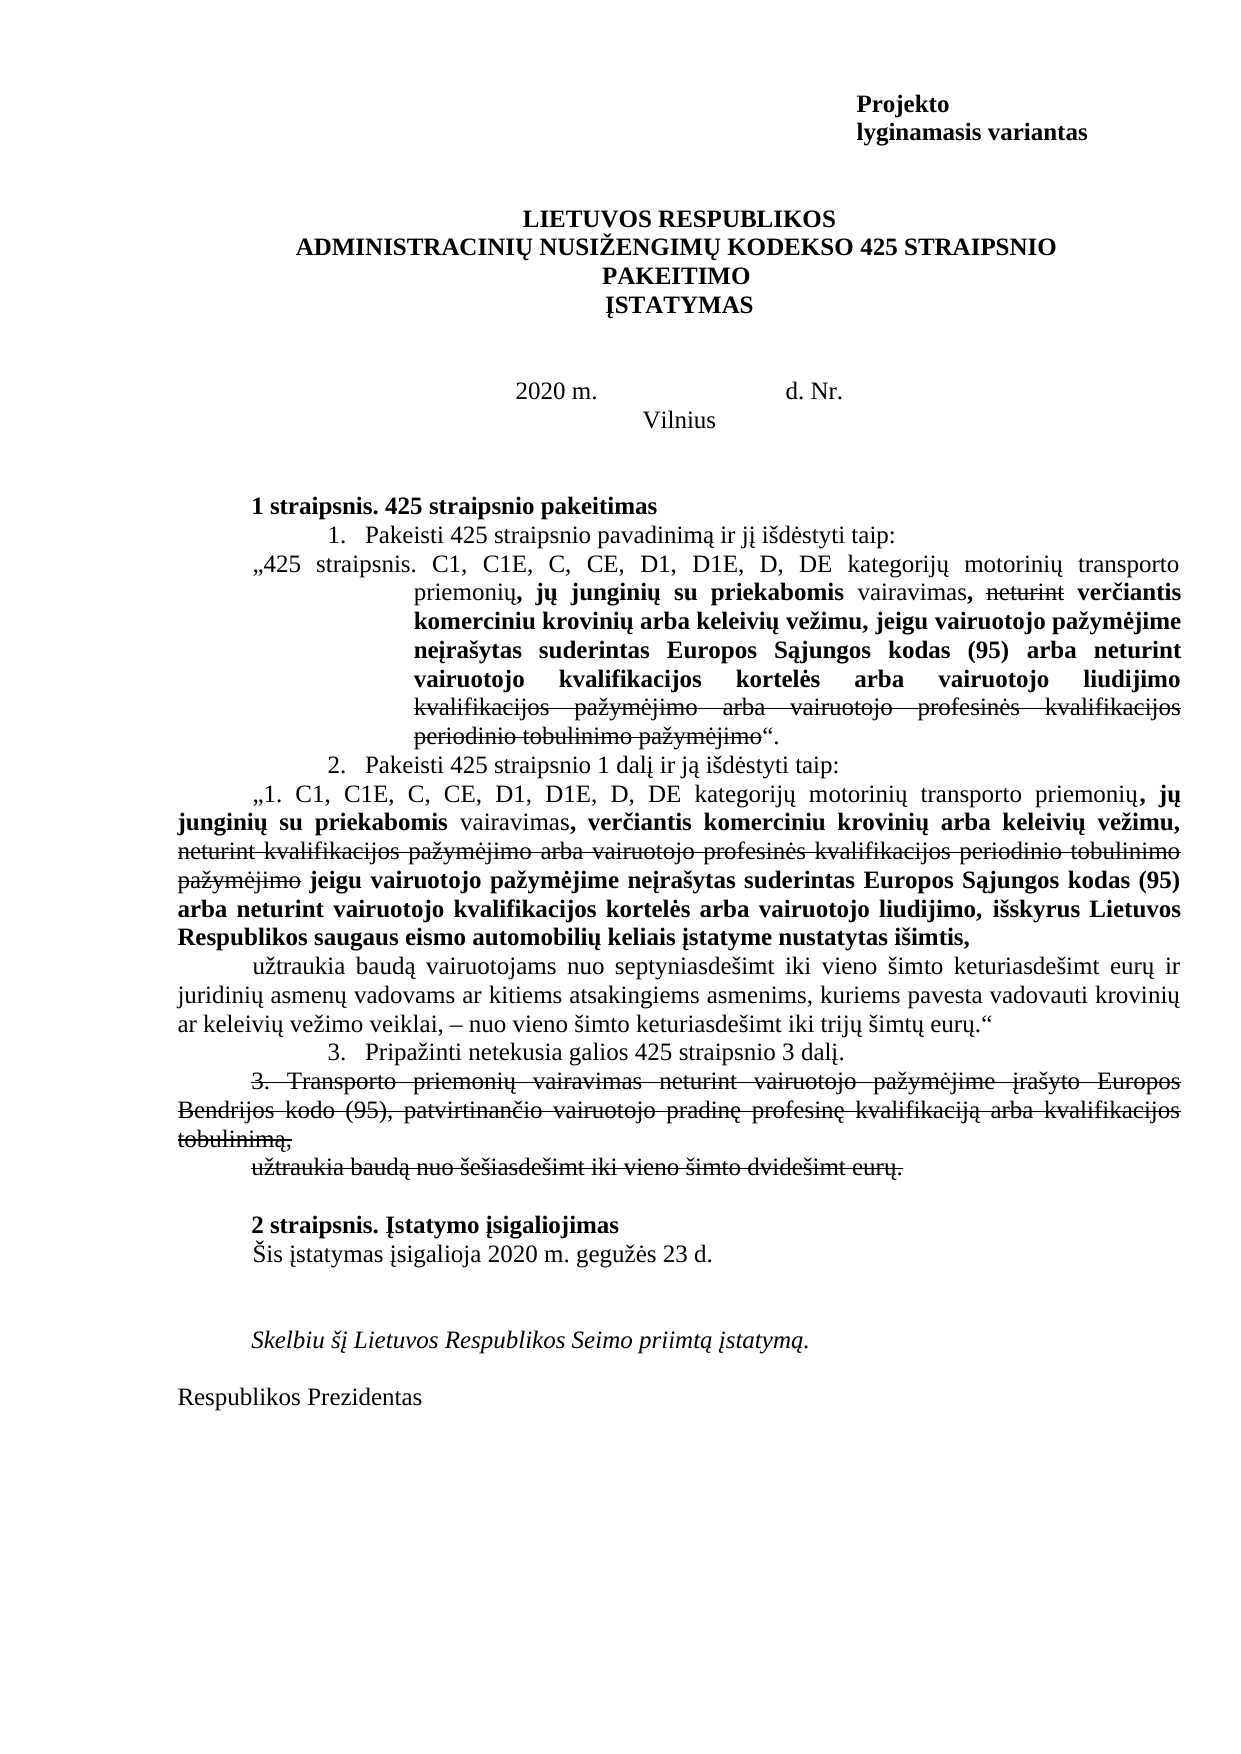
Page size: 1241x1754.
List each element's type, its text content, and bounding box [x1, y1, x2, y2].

table_cell [508, 175, 812, 204]
table_header [166, 89, 508, 175]
text Skelbiu šį Lietuvos Respublikos Seimo priimtą įstatymą. [177, 1325, 1181, 1354]
text Vilnius [177, 405, 1181, 434]
table_cell [166, 175, 508, 204]
table_cell [812, 175, 1192, 204]
table_header Projekto lyginamasis variantas [812, 89, 1192, 175]
text Šis įstatymas įsigalioja 2020 m. gegužės 23 d. [177, 1239, 1181, 1267]
table_header [508, 89, 812, 175]
text ADMINisTRACINIŲ NUSIŽENGIMŲ kodekso 425 STRAIPSNIO [177, 232, 1181, 261]
text „1. C1, C1E, C, CE, D1, D1E, D, DE kategorijų motorinių transporto priemonių, jų junginių su priekabomis vairavimas, verčiantis komerciniu krovinių arba keleivių vežimu, neturint kvalifikacijos pažymėjimo arba vairuotojo profesinės kvalifikacijos periodinio tobulinimo pažymėjimo jeigu vairuotojo pažymėjime neįrašytas suderintas Europos Sąjungos kodas (95) arba neturint vairuotojo kvalifikacijos kortelės arba vairuotojo liudijimo, išskyrus Lietuvos Respublikos saugaus eismo automobilių keliais įstatyme nustatytas išimtis, [177, 779, 1181, 852]
text LIETUVOS RESPUBLIKOS [177, 204, 1181, 232]
text 2020 m. d. Nr. [177, 376, 1181, 405]
list 3. Transporto priemonių vairavimas neturint vairuotojo pažymėjime įrašyto Europos Bendrijos kodo (95), patvirtinančio vairuotojo pradinę profesinę kvalifikaciją arba kvalifikacijos tobulinimą, [177, 1112, 1181, 1152]
text „1. C1, C1E, C, CE, D1, D1E, D, DE kategorijų motorinių transporto priemonių, jų junginių su priekabomis vairavimas, verčiantis komerciniu krovinių arba keleivių vežimu, neturint kvalifikacijos pažymėjimo arba vairuotojo profesinės kvalifikacijos periodinio tobulinimo pažymėjimo jeigu vairuotojo pažymėjime neįrašytas suderintas Europos Sąjungos kodas (95) arba neturint vairuotojo kvalifikacijos kortelės arba vairuotojo liudijimo, išskyrus Lietuvos Respublikos saugaus eismo automobilių keliais įstatyme nustatytas išimtis, [177, 853, 1181, 951]
text užtraukia baudą vairuotojams nuo septyniasdešimt iki vieno šimto keturiasdešimt eurų ir juridinių asmenų vadovams ar kitiems atsakingiems asmenims, kuriems pavesta vadovauti krovinių ar keleivių vežimo veiklai, – nuo vieno šimto keturiasdešimt iki trijų šimtų eurų.“ [177, 951, 1181, 1037]
list 3. Transporto priemonių vairavimas neturint vairuotojo pažymėjime įrašyto Europos Bendrijos kodo (95), patvirtinančio vairuotojo pradinę profesinę kvalifikaciją arba kvalifikacijos tobulinimą, [177, 1066, 1181, 1111]
text Respublikos Prezidentas [177, 1382, 1181, 1411]
list užtraukia baudą nuo šešiasdešimt iki vieno šimto dvidešimt eurų. [177, 1152, 1181, 1181]
list Pripažinti netekusia galios 425 straipsnio 3 dalį. [327, 1037, 1181, 1066]
text PAKEITIMO [177, 261, 1181, 290]
text „425 straipsnis. C1, C1E, C, CE, D1, D1E, D, DE kategorijų motorinių transporto priemonių, jų junginių su priekabomis vairavimas, neturint verčiantis komerciniu krovinių arba keleivių vežimu, jeigu vairuotojo pažymėjime neįrašytas suderintas Europos Sąjungos kodas (95) arba neturint vairuotojo kvalifikacijos kortelės arba vairuotojo liudijimo kvalifikacijos pažymėjimo arba vairuotojo profesinės kvalifikacijos periodinio tobulinimo pažymėjimo“. [252, 549, 1181, 750]
text ĮSTATYMAS [177, 290, 1181, 319]
text 2 straipsnis. Įstatymo įsigaliojimas [177, 1210, 1181, 1239]
list Pakeisti 425 straipsnio 1 dalį ir ją išdėstyti taip: [327, 750, 1181, 779]
text 1 straipsnis. 425 straipsnio pakeitimas [177, 491, 1181, 520]
list Pakeisti 425 straipsnio pavadinimą ir jį išdėstyti taip: [327, 520, 1181, 549]
